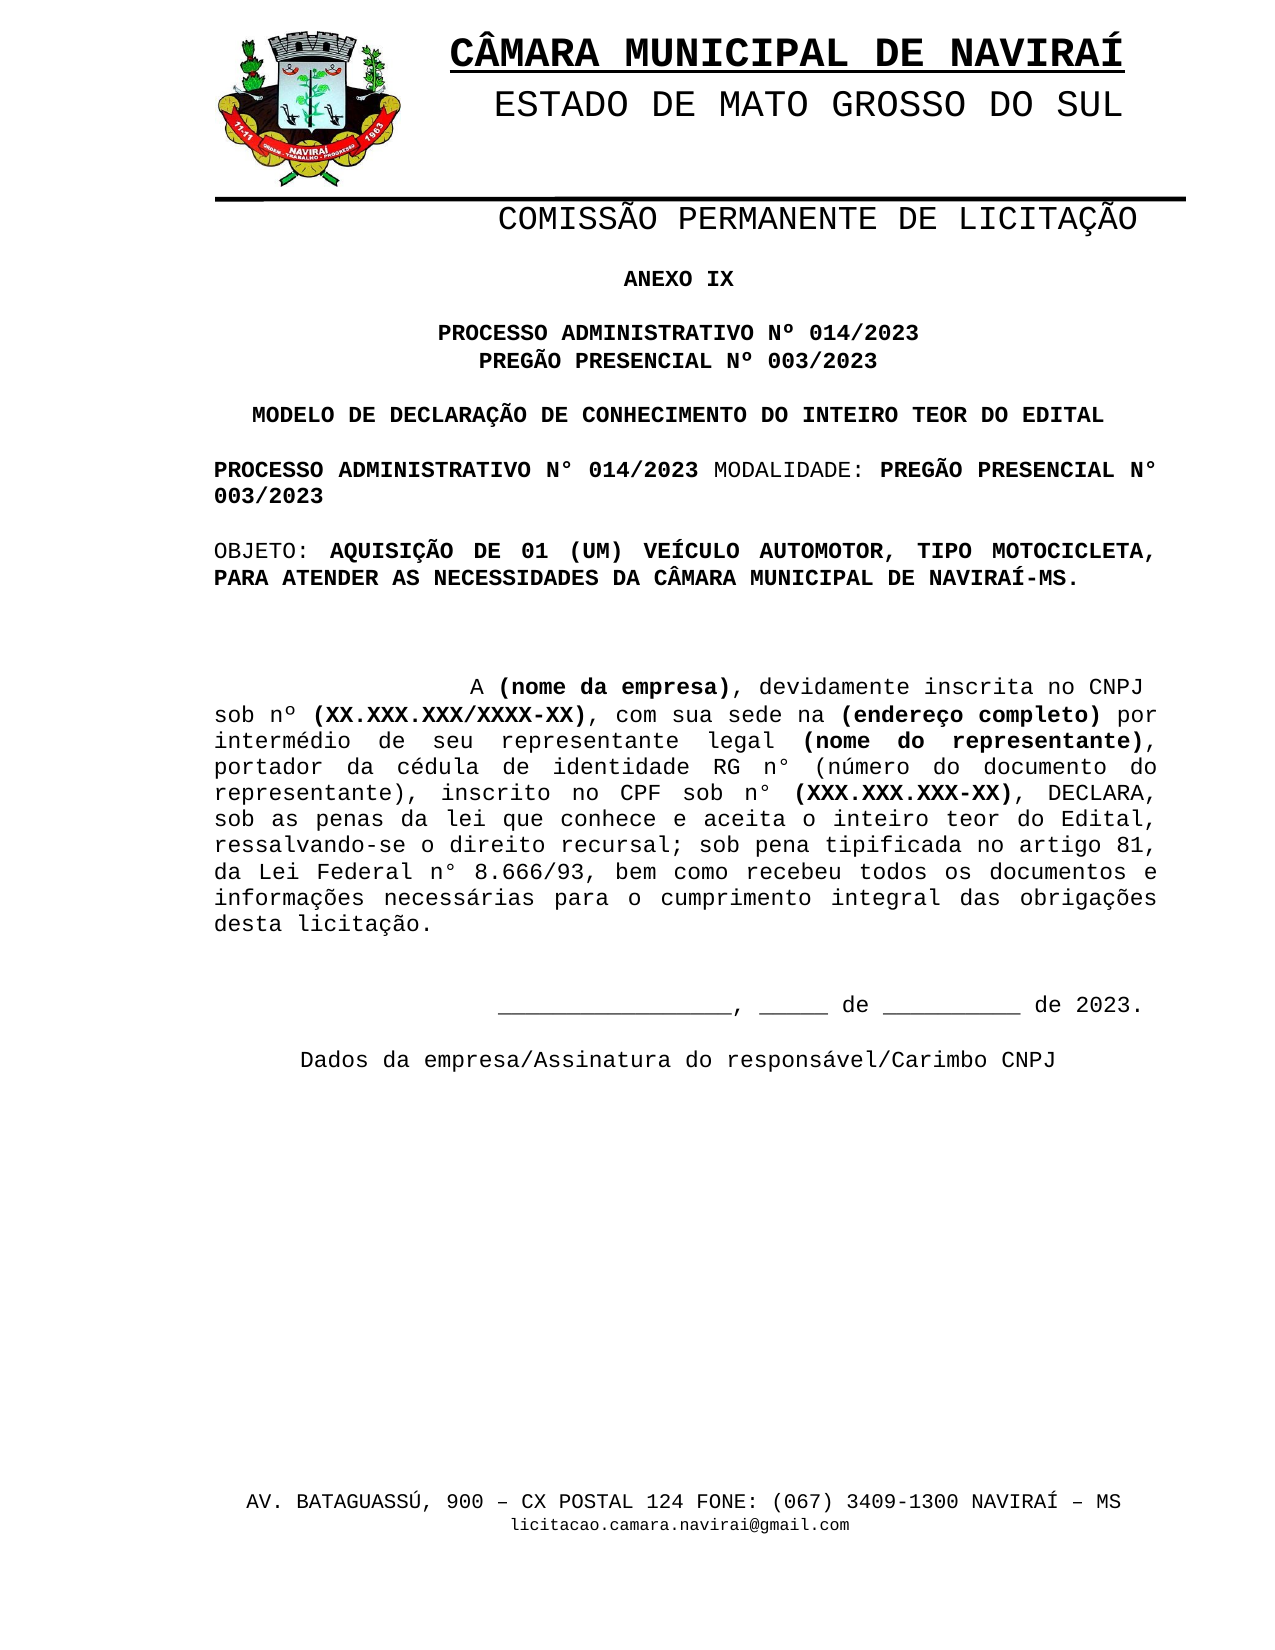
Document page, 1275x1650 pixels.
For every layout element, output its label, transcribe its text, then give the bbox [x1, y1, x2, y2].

text MODELO DE DECLARAÇÃO DE CONHECIMENTO DO INTEIRO TEOR DO EDITAL [213, 404, 1156, 430]
text A (nome da empresa), devidamente inscrita no CNPJ [124, 676, 1157, 702]
text PREGÃO PRESENCIAL Nº 003/2023 [213, 349, 1157, 375]
text Dados da empresa/Assinatura do responsável/Carimbo CNPJ [212, 1048, 1158, 1074]
text _________________, _____ de __________ de 2023. [124, 994, 1158, 1019]
text ANEXO IX [213, 267, 1158, 293]
subtitle PROCESSO ADMINISTRATIVO N° 014/2023 MODALIDADE: PREGÃO PRESENCIAL N° 003/2023 [213, 459, 1158, 511]
text sob nº (XX.XXX.XXX/XXXX-XX), com sua sede na (endereço completo) por intermédio de seu representante legal (nome do representante), portador da cédula de identidade RG n° (número do documento do representante), inscrito no CPF sob n° (XXX.XXX.XXX-XX), DECLARA, sob as penas da lei que conhece e aceita o inteiro teor do Edital, ressalvando-se o direito recursal; sob pena tipificada no artigo 81, da Lei Federal n° 8.666/93, bem como recebeu todos os documentos e informações necessárias para o cumprimento integral das obrigações desta licitação. [213, 703, 1158, 938]
text PROCESSO ADMINISTRATIVO Nº 014/2023 [213, 322, 1157, 348]
text OBJETO: AQUISIÇÃO DE 01 (UM) VEÍCULO AUTOMOTOR, TIPO MOTOCICLETA, PARA ATENDER AS NECESSIDADES DA CÂMARA MUNICIPAL DE NAVIRAÍ-MS. [213, 540, 1158, 592]
